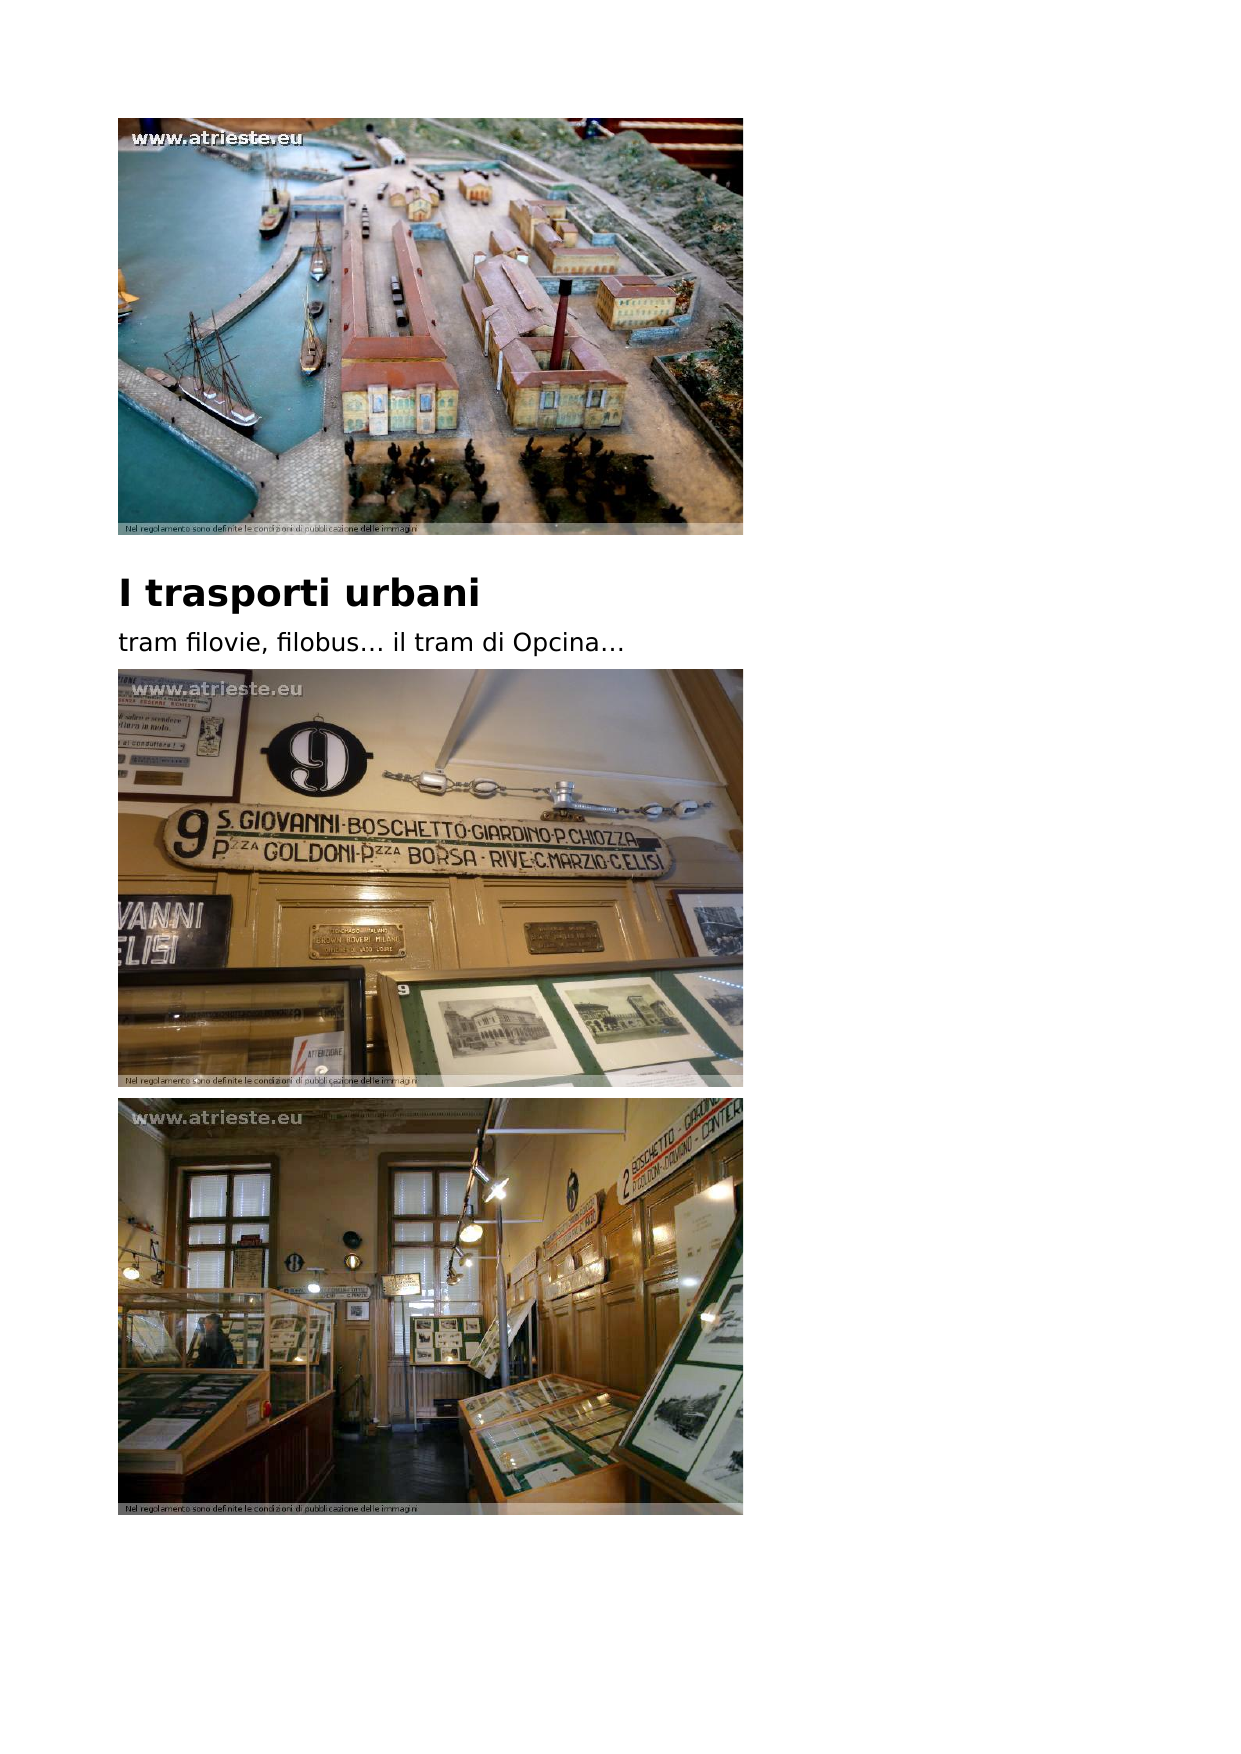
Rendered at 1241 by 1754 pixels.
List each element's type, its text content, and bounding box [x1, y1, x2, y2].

picture [118, 669, 744, 1087]
subtitle I trasporti urbani [118, 572, 1122, 616]
picture [118, 1098, 744, 1515]
text tram filovie, filobus… il tram di Opcina… [118, 628, 1122, 657]
picture [118, 118, 744, 535]
